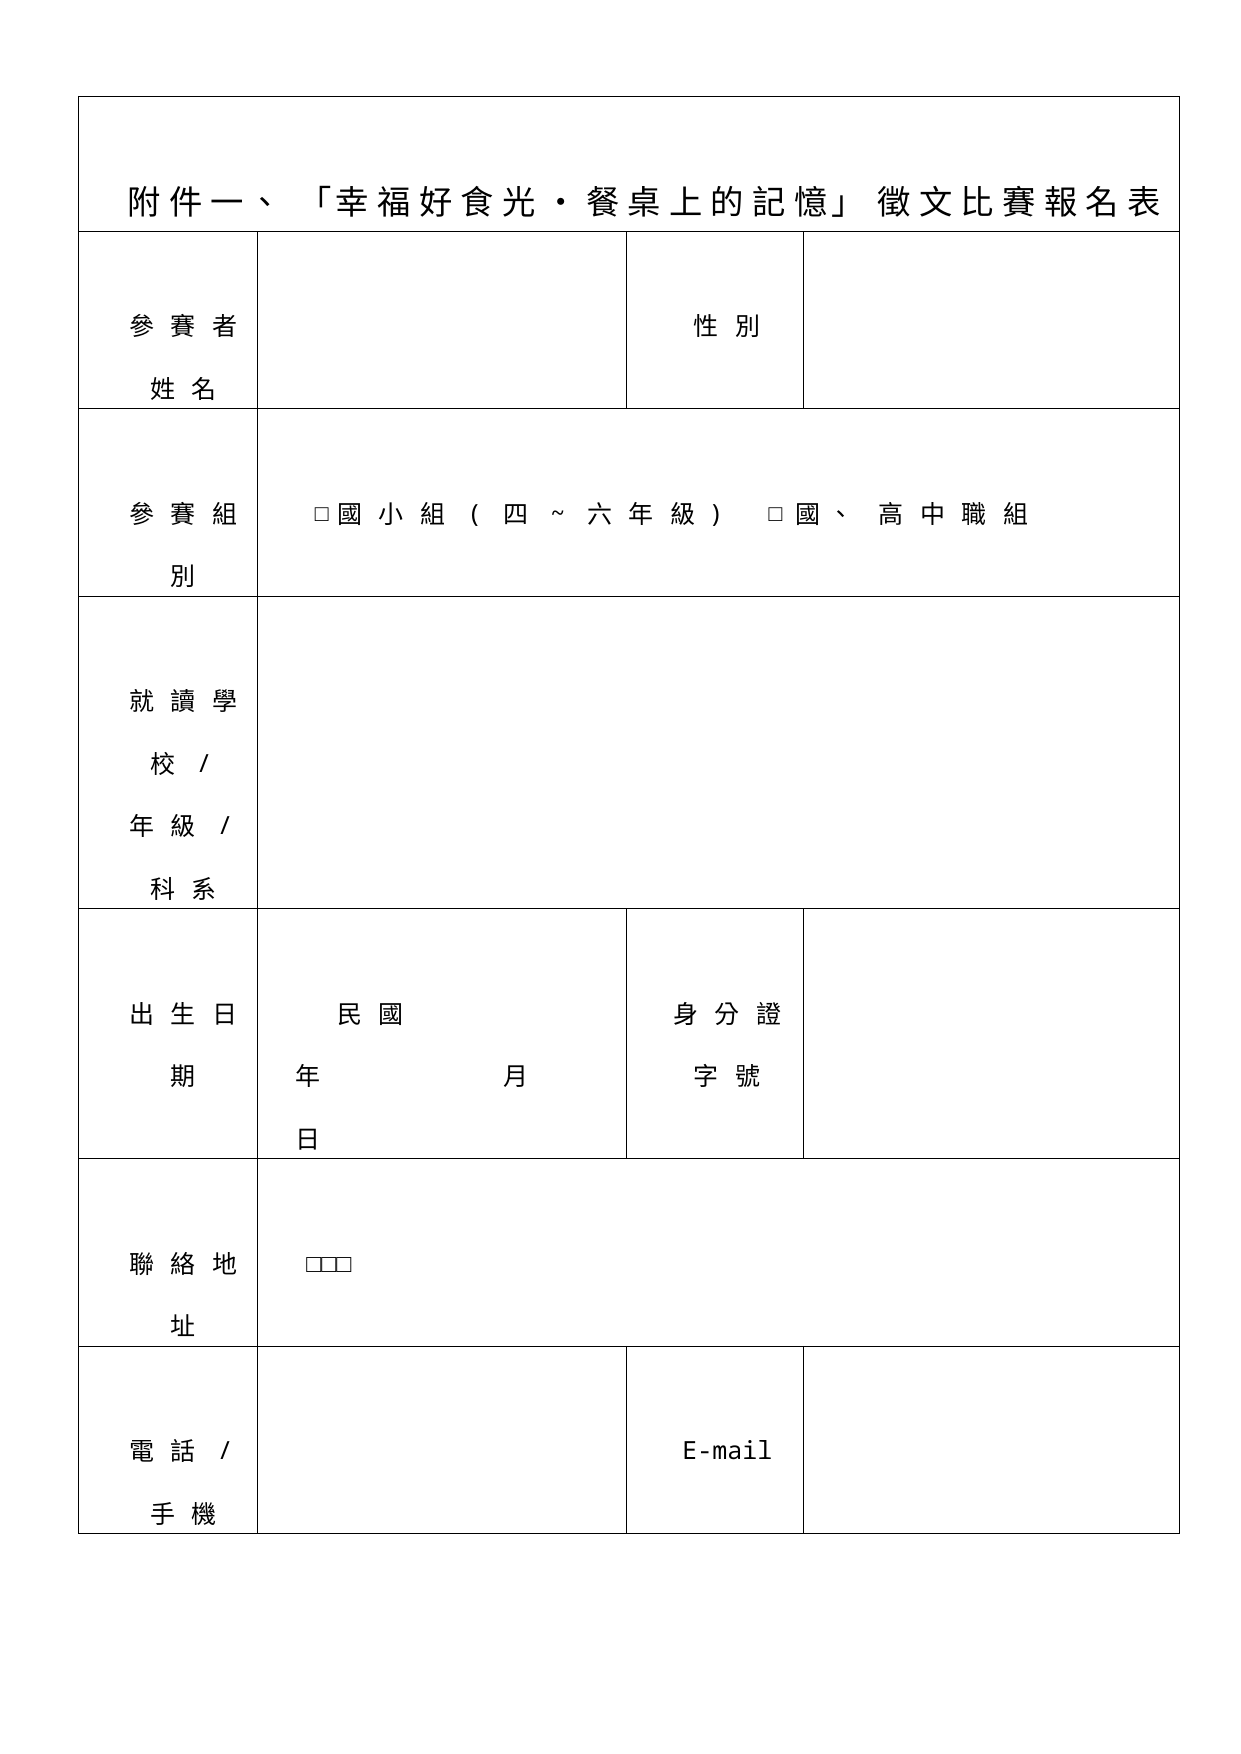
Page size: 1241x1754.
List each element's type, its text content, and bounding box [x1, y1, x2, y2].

table_cell □□□ [258, 1159, 1179, 1346]
table_cell 就讀學校/ 年級/科系 [79, 597, 257, 908]
table_cell 聯絡地址 [79, 1159, 257, 1346]
table_cell 身分證字號 [627, 909, 803, 1158]
table_cell 民國 年 月 日 [258, 909, 626, 1158]
table_cell [804, 1347, 1179, 1533]
table_cell [258, 1347, 626, 1533]
table_cell 參賽者姓名 [79, 232, 257, 408]
table_cell E-mail [627, 1347, 803, 1533]
table_cell □國小組(四~六年級) □國、高中職組 [258, 409, 1179, 596]
table_header 附件一、「幸福好食光‧餐桌上的記憶」徵文比賽報名表 [79, 97, 1179, 231]
table_cell 出生日期 [79, 909, 257, 1158]
table_cell [258, 232, 626, 408]
table_cell 參賽組別 [79, 409, 257, 596]
table_cell 電話/手機 [79, 1347, 257, 1533]
table_cell [258, 597, 1179, 908]
table_cell 性別 [627, 232, 803, 408]
table_cell [804, 232, 1179, 408]
table_cell [804, 909, 1179, 1158]
